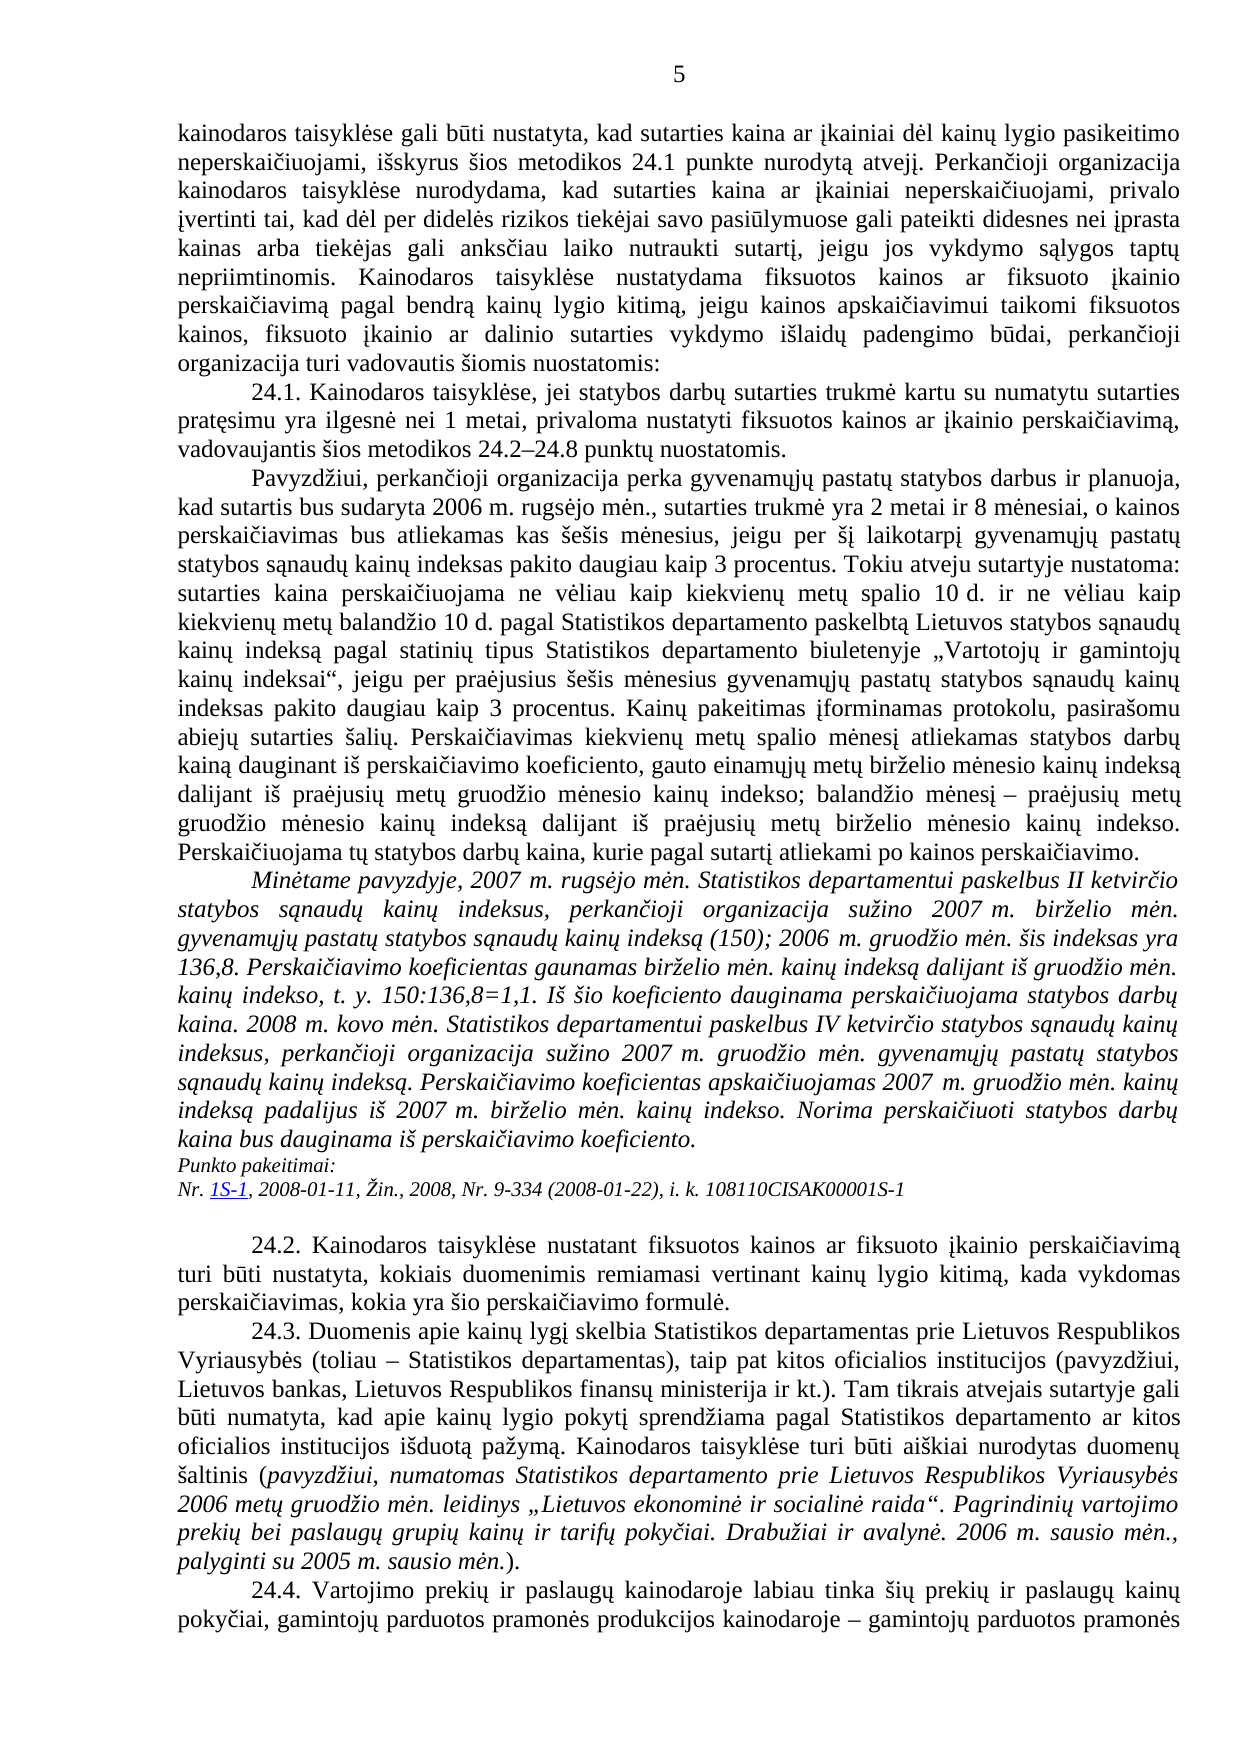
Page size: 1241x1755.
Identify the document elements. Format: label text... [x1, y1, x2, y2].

text 24.3. Duomenis apie kainų lygį skelbia Statistikos departamentas prie Lietuvos Respublikos Vyriausybės (toliau – Statistikos departamentas), taip pat kitos oficialios institucijos (pavyzdžiui, Lietuvos bankas, Lietuvos Respublikos finansų ministerija ir kt.). Tam tikrais atvejais sutartyje gali būti numatyta, kad apie kainų lygio pokytį sprendžiama pagal Statistikos departamento ar kitos oficialios institucijos išduotą pažymą. Kainodaros taisyklėse turi būti aiškiai nurodytas duomenų šaltinis (pavyzdžiui, numatomas Statistikos departamento prie Lietuvos Respublikos Vyriausybės 2006 metų gruodžio mėn. leidinys „Lietuvos ekonominė ir socialinė raida“. Pagrindinių vartojimo prekių bei paslaugų grupių kainų ir tarifų pokyčiai. Drabužiai ir avalynė. 2006 m. sausio mėn., palyginti su 2005 m. sausio mėn.). [177, 1316, 1181, 1575]
text Minėtame pavyzdyje, 2007 m. rugsėjo mėn. Statistikos departamentui paskelbus II ketvirčio statybos sąnaudų kainų indeksus, perkančioji organizacija sužino 2007 m. birželio mėn. gyvenamųjų pastatų statybos sąnaudų kainų indeksą (150); 2006 m. gruodžio mėn. šis indeksas yra 136,8. Perskaičiavimo koeficientas gaunamas birželio mėn. kainų indeksą dalijant iš gruodžio mėn. kainų indekso, t. y. 150:136,8=1,1. Iš šio koeficiento dauginama perskaičiuojama statybos darbų kaina. 2008 m. kovo mėn. Statistikos departamentui paskelbus IV ketvirčio statybos sąnaudų kainų indeksus, perkančioji organizacija sužino 2007 m. gruodžio mėn. gyvenamųjų pastatų statybos sąnaudų kainų indeksą. Perskaičiavimo koeficientas apskaičiuojamas 2007 m. gruodžio mėn. kainų indeksą padalijus iš 2007 m. birželio mėn. kainų indekso. Norima perskaičiuoti statybos darbų kaina bus dauginama iš perskaičiavimo koeficiento. [177, 866, 1181, 1153]
text 24.4. Vartojimo prekių ir paslaugų kainodaroje labiau tinka šių prekių ir paslaugų kainų pokyčiai, gamintojų parduotos pramonės produkcijos kainodaroje – gamintojų parduotos pramonės [177, 1575, 1181, 1632]
text Nr. 1S-1, 2008-01-11, Žin., 2008, Nr. 9-334 (2008-01-22), i. k. 108110CISAK00001S-1 [177, 1177, 1181, 1201]
text 24.2. Kainodaros taisyklėse nustatant fiksuotos kainos ar fiksuoto įkainio perskaičiavimą turi būti nustatyta, kokiais duomenimis remiamasi vertinant kainų lygio kitimą, kada vykdomas perskaičiavimas, kokia yra šio perskaičiavimo formulė. [177, 1230, 1181, 1316]
text kainodaros taisyklėse gali būti nustatyta, kad sutarties kaina ar įkainiai dėl kainų lygio pasikeitimo neperskaičiuojami, išskyrus šios metodikos 24.1 punkte nurodytą atvejį. Perkančioji organizacija kainodaros taisyklėse nurodydama, kad sutarties kaina ar įkainiai neperskaičiuojami, privalo įvertinti tai, kad dėl per didelės rizikos tiekėjai savo pasiūlymuose gali pateikti didesnes nei įprasta kainas arba tiekėjas gali anksčiau laiko nutraukti sutartį, jeigu jos vykdymo sąlygos taptų nepriimtinomis. Kainodaros taisyklėse nustatydama fiksuotos kainos ar fiksuoto įkainio perskaičiavimą pagal bendrą kainų lygio kitimą, jeigu kainos apskaičiavimui taikomi fiksuotos kainos, fiksuoto įkainio ar dalinio sutarties vykdymo išlaidų padengimo būdai, perkančioji organizacija turi vadovautis šiomis nuostatomis: [177, 118, 1181, 377]
text Punkto pakeitimai: [177, 1153, 1181, 1177]
text 24.1. Kainodaros taisyklėse, jei statybos darbų sutarties trukmė kartu su numatytu sutarties pratęsimu yra ilgesnė nei 1 metai, privaloma nustatyti fiksuotos kainos ar įkainio perskaičiavimą, vadovaujantis šios metodikos 24.2–24.8 punktų nuostatomis. [177, 377, 1181, 463]
text Pavyzdžiui, perkančioji organizacija perka gyvenamųjų pastatų statybos darbus ir planuoja, kad sutartis bus sudaryta 2006 m. rugsėjo mėn., sutarties trukmė yra 2 metai ir 8 mėnesiai, o kainos perskaičiavimas bus atliekamas kas šešis mėnesius, jeigu per šį laikotarpį gyvenamųjų pastatų statybos sąnaudų kainų indeksas pakito daugiau kaip 3 procentus. Tokiu atveju sutartyje nustatoma: sutarties kaina perskaičiuojama ne vėliau kaip kiekvienų metų spalio 10 d. ir ne vėliau kaip kiekvienų metų balandžio 10 d. pagal Statistikos departamento paskelbtą Lietuvos statybos sąnaudų kainų indeksą pagal statinių tipus Statistikos departamento biuletenyje „Vartotojų ir gamintojų kainų indeksai“, jeigu per praėjusius šešis mėnesius gyvenamųjų pastatų statybos sąnaudų kainų indeksas pakito daugiau kaip 3 procentus. Kainų pakeitimas įforminamas protokolu, pasirašomu abiejų sutarties šalių. Perskaičiavimas kiekvienų metų spalio mėnesį atliekamas statybos darbų kainą dauginant iš perskaičiavimo koeficiento, gauto einamųjų metų birželio mėnesio kainų indeksą dalijant iš praėjusių metų gruodžio mėnesio kainų indekso; balandžio mėnesį – praėjusių metų gruodžio mėnesio kainų indeksą dalijant iš praėjusių metų birželio mėnesio kainų indekso. Perskaičiuojama tų statybos darbų kaina, kurie pagal sutartį atliekami po kainos perskaičiavimo. [177, 463, 1181, 866]
